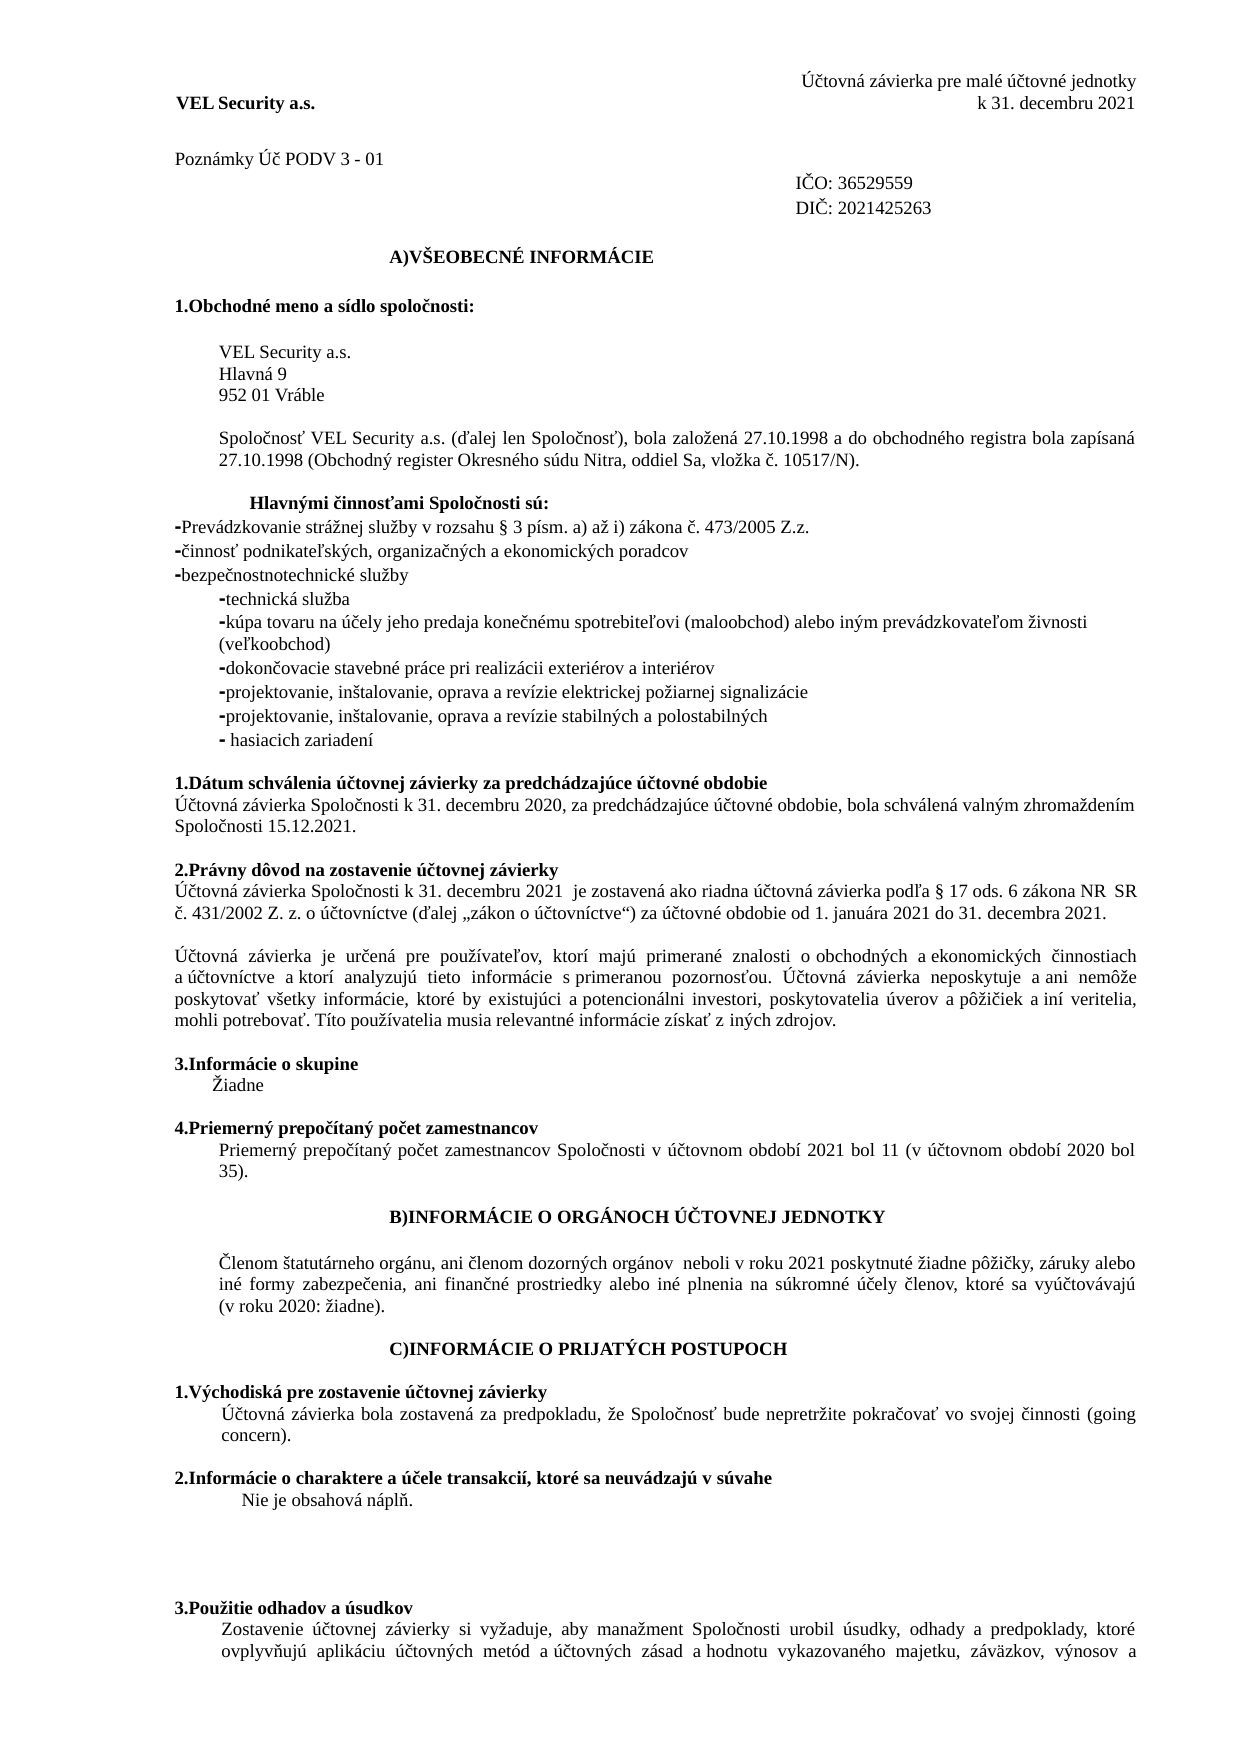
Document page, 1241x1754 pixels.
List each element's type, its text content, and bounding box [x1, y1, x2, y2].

list Obchodné meno a sídlo spoločnosti: [174, 295, 1137, 317]
list Informácie o skupine [174, 1052, 1137, 1074]
text Účtovná závierka Spoločnosti k 31. decembru 2021 je zostavená ako riadna účtovná závierka podľa § 17 ods. 6 zákona NR SR č. 431/2002 Z. z. o účtovníctve (ďalej „zákon o účtovníctve“) za účtovné obdobie od 1. januára 2021 do 31. decembra 2021. [130, 880, 1137, 923]
text Účtovná závierka je určená pre používateľov, ktorí majú primerané znalosti o obchodných a ekonomických činnostiach a účtovníctve a ktorí analyzujú tieto informácie s primeranou pozornosťou. Účtovná závierka neposkytuje a ani nemôže poskytovať všetky informácie, ktoré by existujúci a potencionálni investori, poskytovatelia úverov a pôžičiek a iní veritelia, mohli potrebovať. Títo používatelia musia relevantné informácie získať z iných zdrojov. [130, 945, 1137, 1031]
list kúpa tovaru na účely jeho predaja konečnému spotrebiteľovi (maloobchod) alebo iným prevádzkovateľom živnosti (veľkoobchod) [219, 609, 1137, 655]
list Právny dôvod na zostavenie účtovnej závierky [174, 858, 1137, 880]
list dokončovacie stavebné práce pri realizácii exteriérov a interiérov [219, 655, 1137, 679]
subtitle Informácie o PRIJATÝCH POSTUPOCH [389, 1338, 1137, 1359]
text Žiadne [174, 1074, 1137, 1096]
list projektovanie, inštalovanie, oprava a revízie stabilných a polostabilných [219, 703, 1137, 727]
list Dátum schválenia účtovnej závierky za predchádzajúce účtovné obdobie [174, 772, 1137, 794]
subtitle Hlavnými činnosťami Spoločnosti sú: [249, 492, 1137, 513]
text Členom štatutárneho orgánu, ani členom dozorných orgánov neboli v roku 2021 poskytnuté žiadne pôžičky, záruky alebo iné formy zabezpečenia, ani finančné prostriedky alebo iné plnenia na súkromné účely členov, ktoré sa vyúčtovávajú (v roku 2020: žiadne). [219, 1252, 1137, 1316]
list Prevádzkovanie strážnej služby v rozsahu § 3 písm. a) až i) zákona č. 473/2005 Z.z. [174, 513, 1137, 537]
list činnosť podnikateľských, organizačných a ekonomických poradcov [174, 537, 1137, 561]
text Účtovná závierka bola zostavená za predpokladu, že Spoločnosť bude nepretržite pokračovať vo svojej činnosti (going concern). [221, 1402, 1137, 1446]
subtitle Informácie o orgánoch účtovnej jednotky [389, 1206, 1137, 1227]
text Spoločnosť VEL Security a.s. (ďalej len Spoločnosť), bola založená 27.10.1998 a do obchodného registra bola zapísaná 27.10.1998 (Obchodný register Okresného súdu Nitra, oddiel Sa, vložka č. 10517/N). [219, 427, 1137, 470]
list projektovanie, inštalovanie, oprava a revízie elektrickej požiarnej signalizácie [219, 679, 1137, 703]
text Účtovná závierka Spoločnosti k 31. decembru 2020, za predchádzajúce účtovné obdobie, bola schválená valným zhromaždením Spoločnosti 15.12.2021. [130, 794, 1137, 837]
subtitle VŠEOBECNÉ INFORMÁCIE [389, 246, 1137, 267]
list technická služba [219, 585, 1137, 609]
list bezpečnostnotechnické služby [174, 561, 1137, 585]
list hasiacich zariadení [219, 727, 1137, 751]
list Informácie o charaktere a účele transakcií, ktoré sa neuvádzajú v súvahe [174, 1467, 1137, 1489]
list Priemerný prepočítaný počet zamestnancov [174, 1117, 1137, 1139]
text VEL Security a.s. [219, 341, 1137, 362]
text Hlavná 9 [219, 362, 1137, 384]
text 952 01 Vráble [219, 384, 1137, 406]
text Priemerný prepočítaný počet zamestnancov Spoločnosti v účtovnom období 2021 bol 11 (v účtovnom období 2020 bol 35). [219, 1139, 1137, 1182]
text Nie je obsahová náplň. [204, 1489, 1137, 1510]
list Použitie odhadov a úsudkov [174, 1597, 1137, 1618]
text Zostavenie účtovnej závierky si vyžaduje, aby manažment Spoločnosti urobil úsudky, odhady a predpoklady, ktoré ovplyvňujú aplikáciu účtovných metód a účtovných zásad a hodnotu vykazovaného majetku, záväzkov, výnosov a [221, 1618, 1137, 1661]
list Východiská pre zostavenie účtovnej závierky [174, 1381, 1137, 1402]
